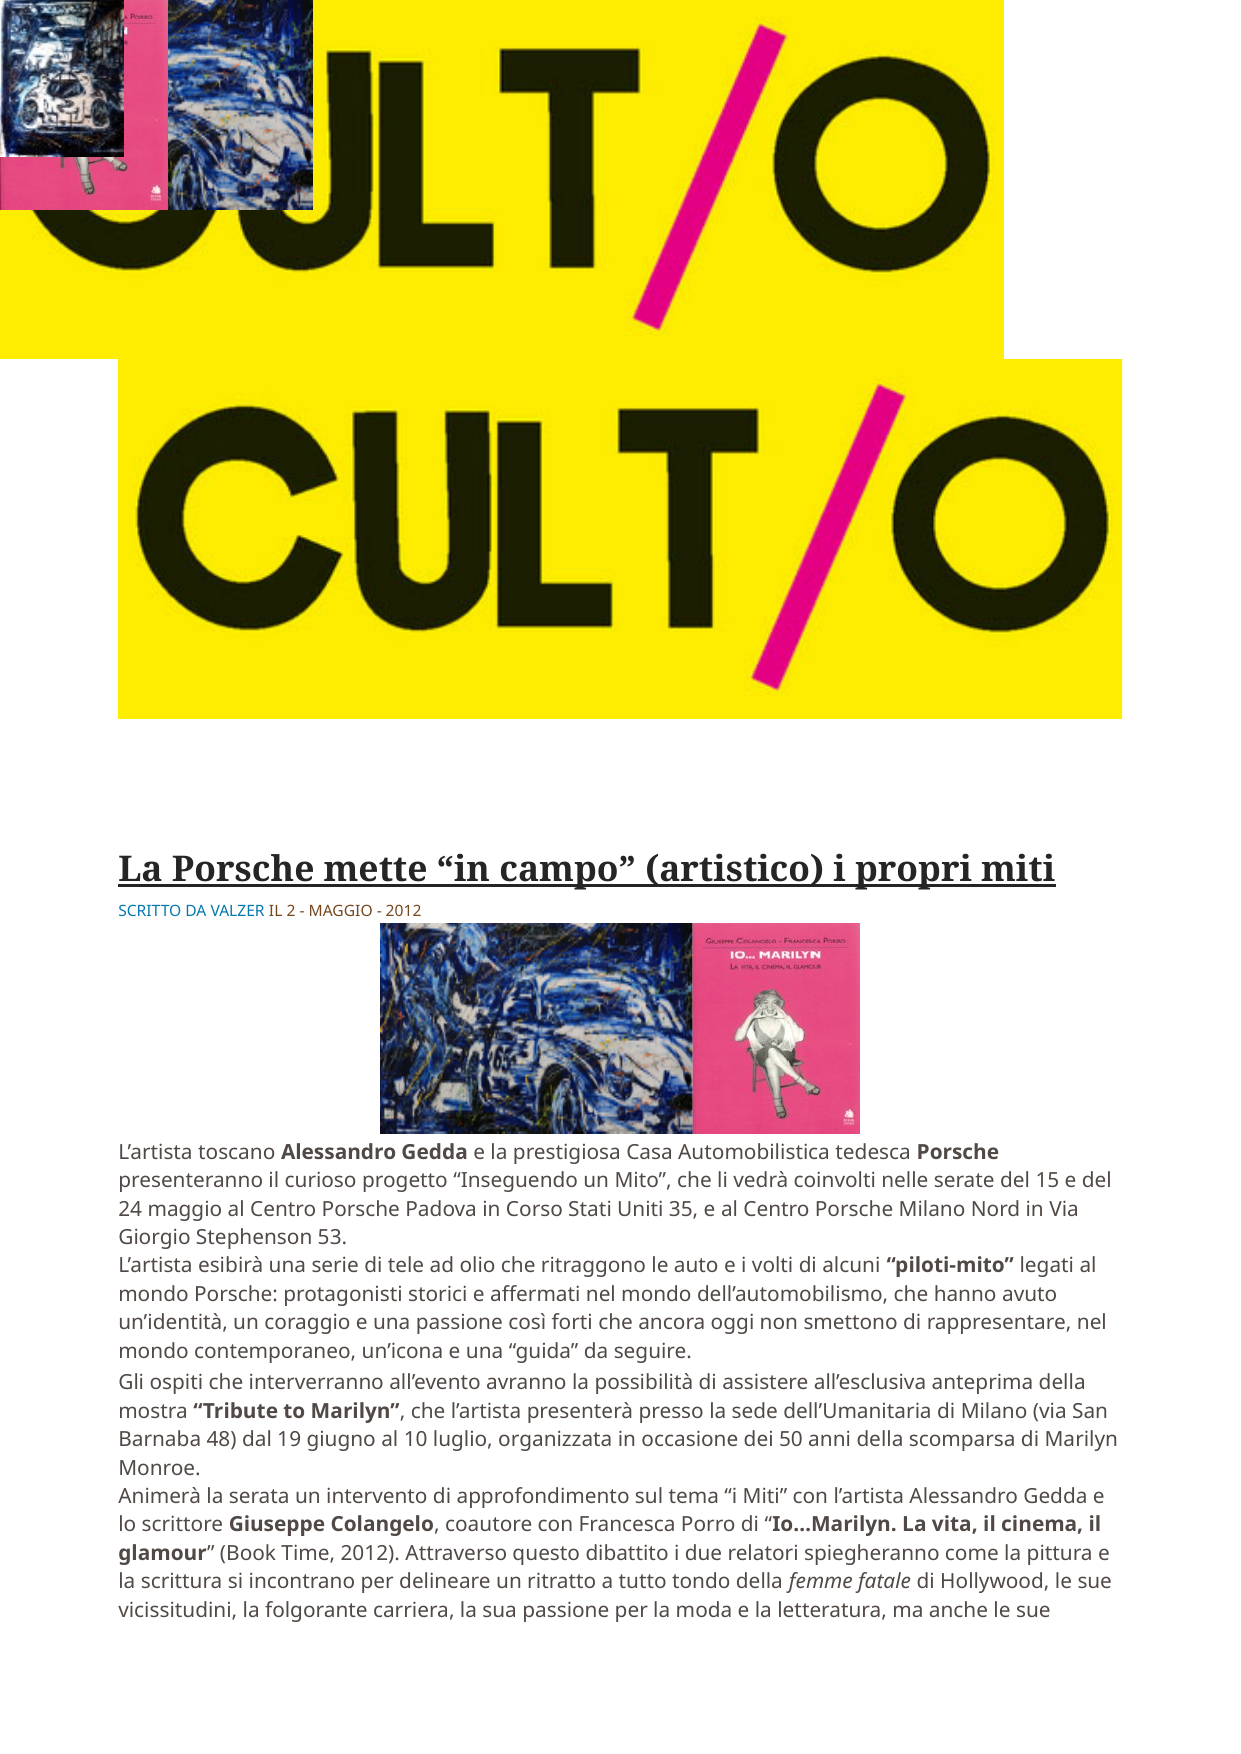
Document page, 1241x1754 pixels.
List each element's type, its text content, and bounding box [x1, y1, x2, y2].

text Gli ospiti che interverranno all’evento avranno la possibilità di assistere all’esclusiva anteprima della mostra “Tribute to Marilyn”, che l’artista presenterà presso la sede dell’Umanitaria di Milano (via San Barnaba 48) dal 19 giugno al 10 luglio, organizzata in occasione dei 50 anni della scomparsa di Marilyn Monroe. Animerà la serata un intervento di approfondimento sul tema “i Miti” con l’artista Alessandro Gedda e lo scrittore Giuseppe Colangelo, coautore con Francesca Porro di “Io…Marilyn. La vita, il cinema, il glamour” (Book Time, 2012). Attraverso questo dibattito i due relatori spiegheranno come la pittura e la scrittura si incontrano per delineare un ritratto a tutto tondo della femme fatale di Hollywood, le sue vicissitudini, la folgorante carriera, la sua passione per la moda e la letteratura, ma anche le sue [118, 1367, 1122, 1623]
picture [380, 923, 860, 1134]
text L’artista toscano Alessandro Gedda e la prestigiosa Casa Automobilistica tedesca Porsche presenteranno il curioso progetto “Inseguendo un Mito”, che li vedrà coinvolti nelle serate del 15 e del 24 maggio al Centro Porsche Padova in Corso Stati Uniti 35, e al Centro Porsche Milano Nord in Via Giorgio Stephenson 53. L’artista esibirà una serie di tele ad olio che ritraggono le auto e i volti di alcuni “piloti-mito” legati al mondo Porsche: protagonisti storici e affermati nel mondo dell’automobilismo, che hanno avuto un’identità, un coraggio e una passione così forti che ancora oggi non smettono di rappresentare, nel mondo contemporaneo, un’icona e una “guida” da seguire. [118, 1137, 1122, 1364]
picture [256, 907, 261, 916]
picture [0, 0, 1123, 719]
text La Porsche mette “in campo” (artistico) i propri miti [118, 844, 1122, 892]
text Scritto da valzer Il 2 - maggio - 2012 [118, 900, 1122, 921]
